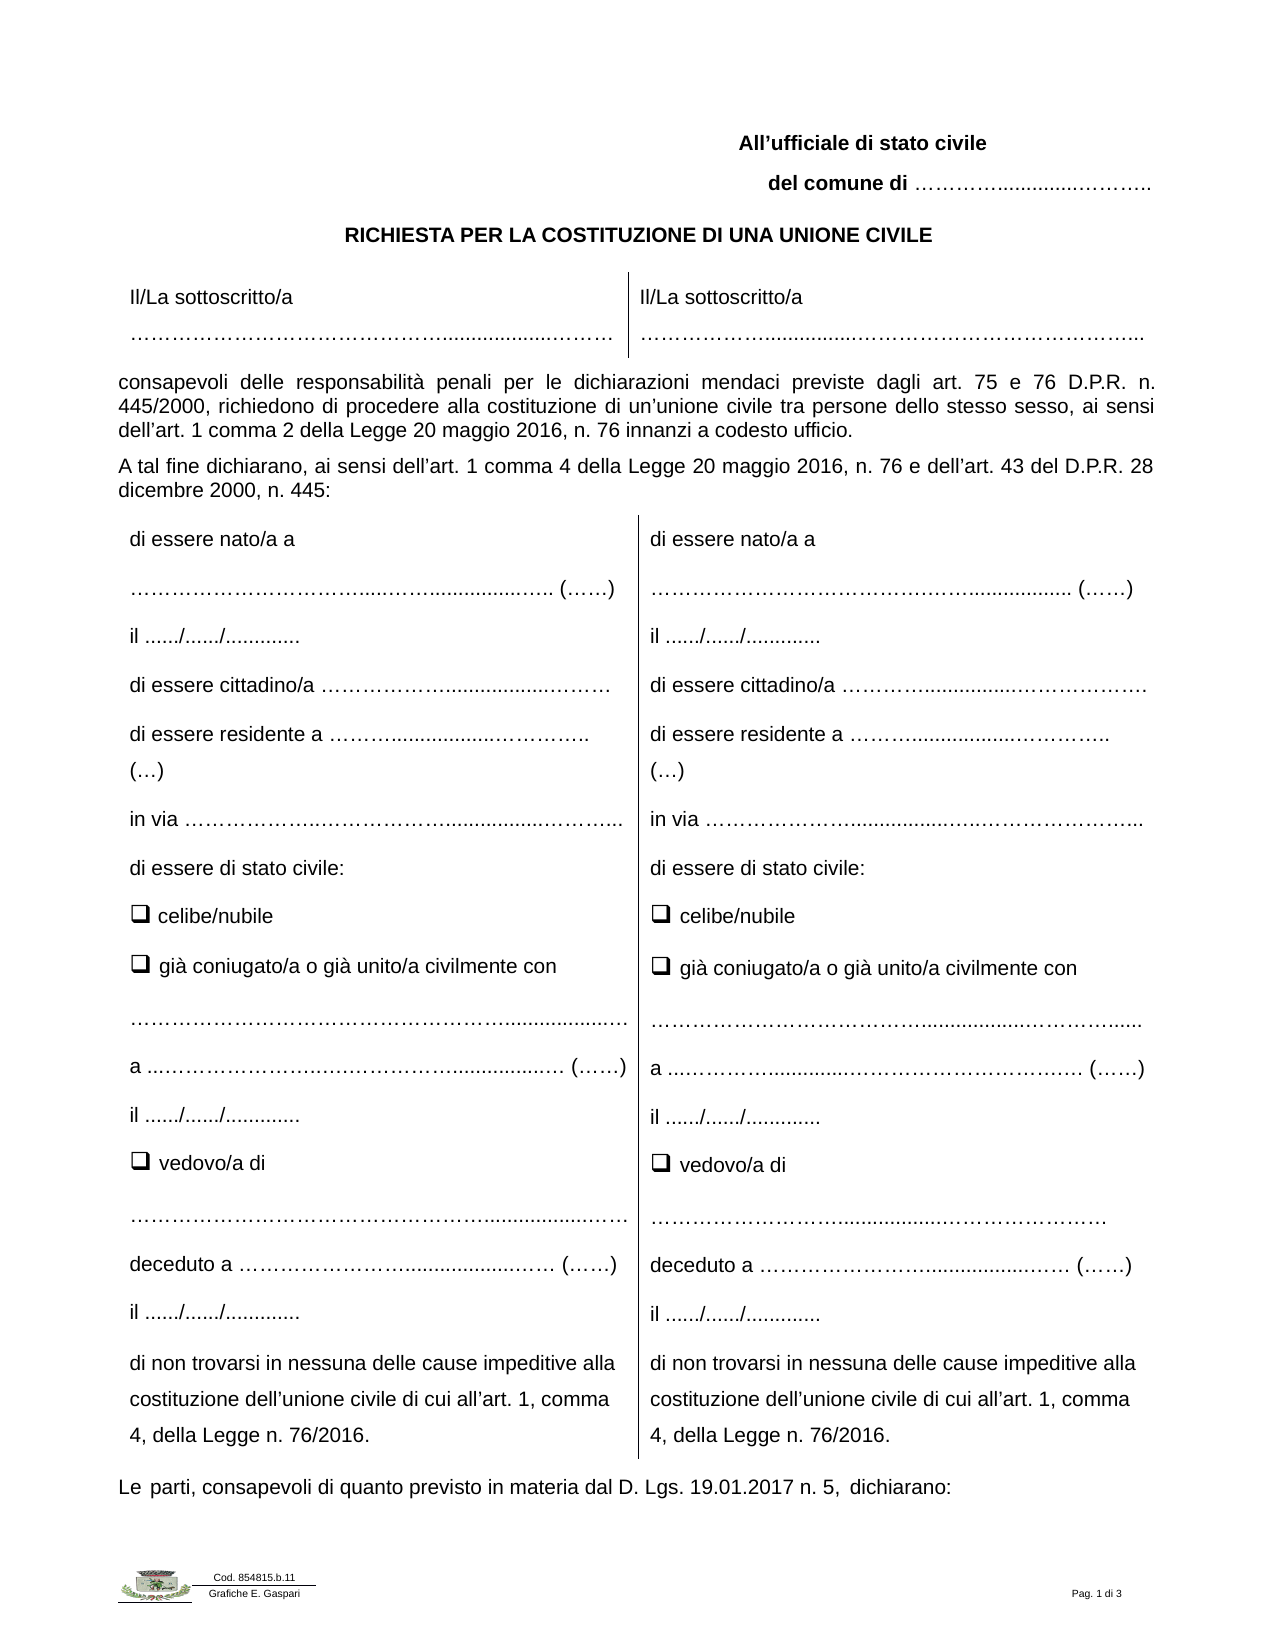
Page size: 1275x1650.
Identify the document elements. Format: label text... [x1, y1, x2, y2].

table_cell di non trovarsi in nessuna delle cause impeditive alla costituzione dell’unione civile di cui all’art. 1, comma 4, della Legge n. 76/2016. [639, 1338, 1157, 1459]
table_cell di essere residente a ………..................………….. (…) in via ………………….................…..…………………... [639, 710, 1157, 843]
text consapevoli delle responsabilità penali per le dichiarazioni mendaci previste dagli art. 75 e 76 D.P.R. n. 445/2000, richiedono di procedere alla costituzione di un’unione civile tra persone dello stesso sesso, ai sensi dell’art. 1 comma 2 della Legge 20 maggio 2016, n. 76 innanzi a codesto ufficio. [118, 370, 1157, 442]
table_header Il/La sottoscritto/a ………………................…………………………………... [629, 272, 1157, 357]
picture [118, 1570, 192, 1602]
table_cell di essere di stato civile:  celibe/nubile  già coniugato/a o già unito/a civilmente con ………………………………………………..................… a ...…………………..….……………................… (……) il ....../....../.............  vedovo/a di ……………………………………………..................…… deceduto a ……………………...................…… (……) il ....../....../............. [118, 843, 638, 1338]
table_cell di essere di stato civile:  celibe/nubile  già coniugato/a o già unito/a civilmente con …………………………………..................…………...... a ...…………..............………………………….… (……) il ....../....../.............  vedovo/a di ………………………..................…………………… deceduto a ……………………..................…… (……) il ....../....../............. [639, 843, 1157, 1338]
subtitle All’ufficiale di stato civile [738, 131, 1149, 154]
table_header Il/La sottoscritto/a ………………………………………...................……… [118, 272, 628, 357]
table_cell di essere cittadino/a ………………..................……… [118, 661, 638, 709]
table_cell di essere cittadino/a …………................………………. [639, 661, 1157, 709]
text Le parti, consapevoli di quanto previsto in materia dal D. Lgs. 19.01.2017 n. 5, dichiarano: [118, 1471, 1152, 1501]
text del comune di …………..............……….. [768, 171, 1157, 194]
table_header di essere nato/a a …………………………….....……................….. (……) il ....../....../............. [118, 515, 638, 661]
table_cell di essere residente a ………..................………….. (…) in via ………………..……………….................………... [118, 710, 638, 843]
subtitle RICHIESTA PER LA COSTITUZIONE DI UNA UNIONE CIVILE [118, 223, 1159, 247]
table_cell di non trovarsi in nessuna delle cause impeditive alla costituzione dell’unione civile di cui all’art. 1, comma 4, della Legge n. 76/2016. [118, 1338, 638, 1459]
text A tal fine dichiarano, ai sensi dell’art. 1 comma 4 della Legge 20 maggio 2016, n. 76 e dell’art. 43 del D.P.R. 28 dicembre 2000, n. 445: [118, 454, 1157, 502]
table_header di essere nato/a a ………………………………….…….................. (……) il ....../....../............. [639, 515, 1157, 661]
